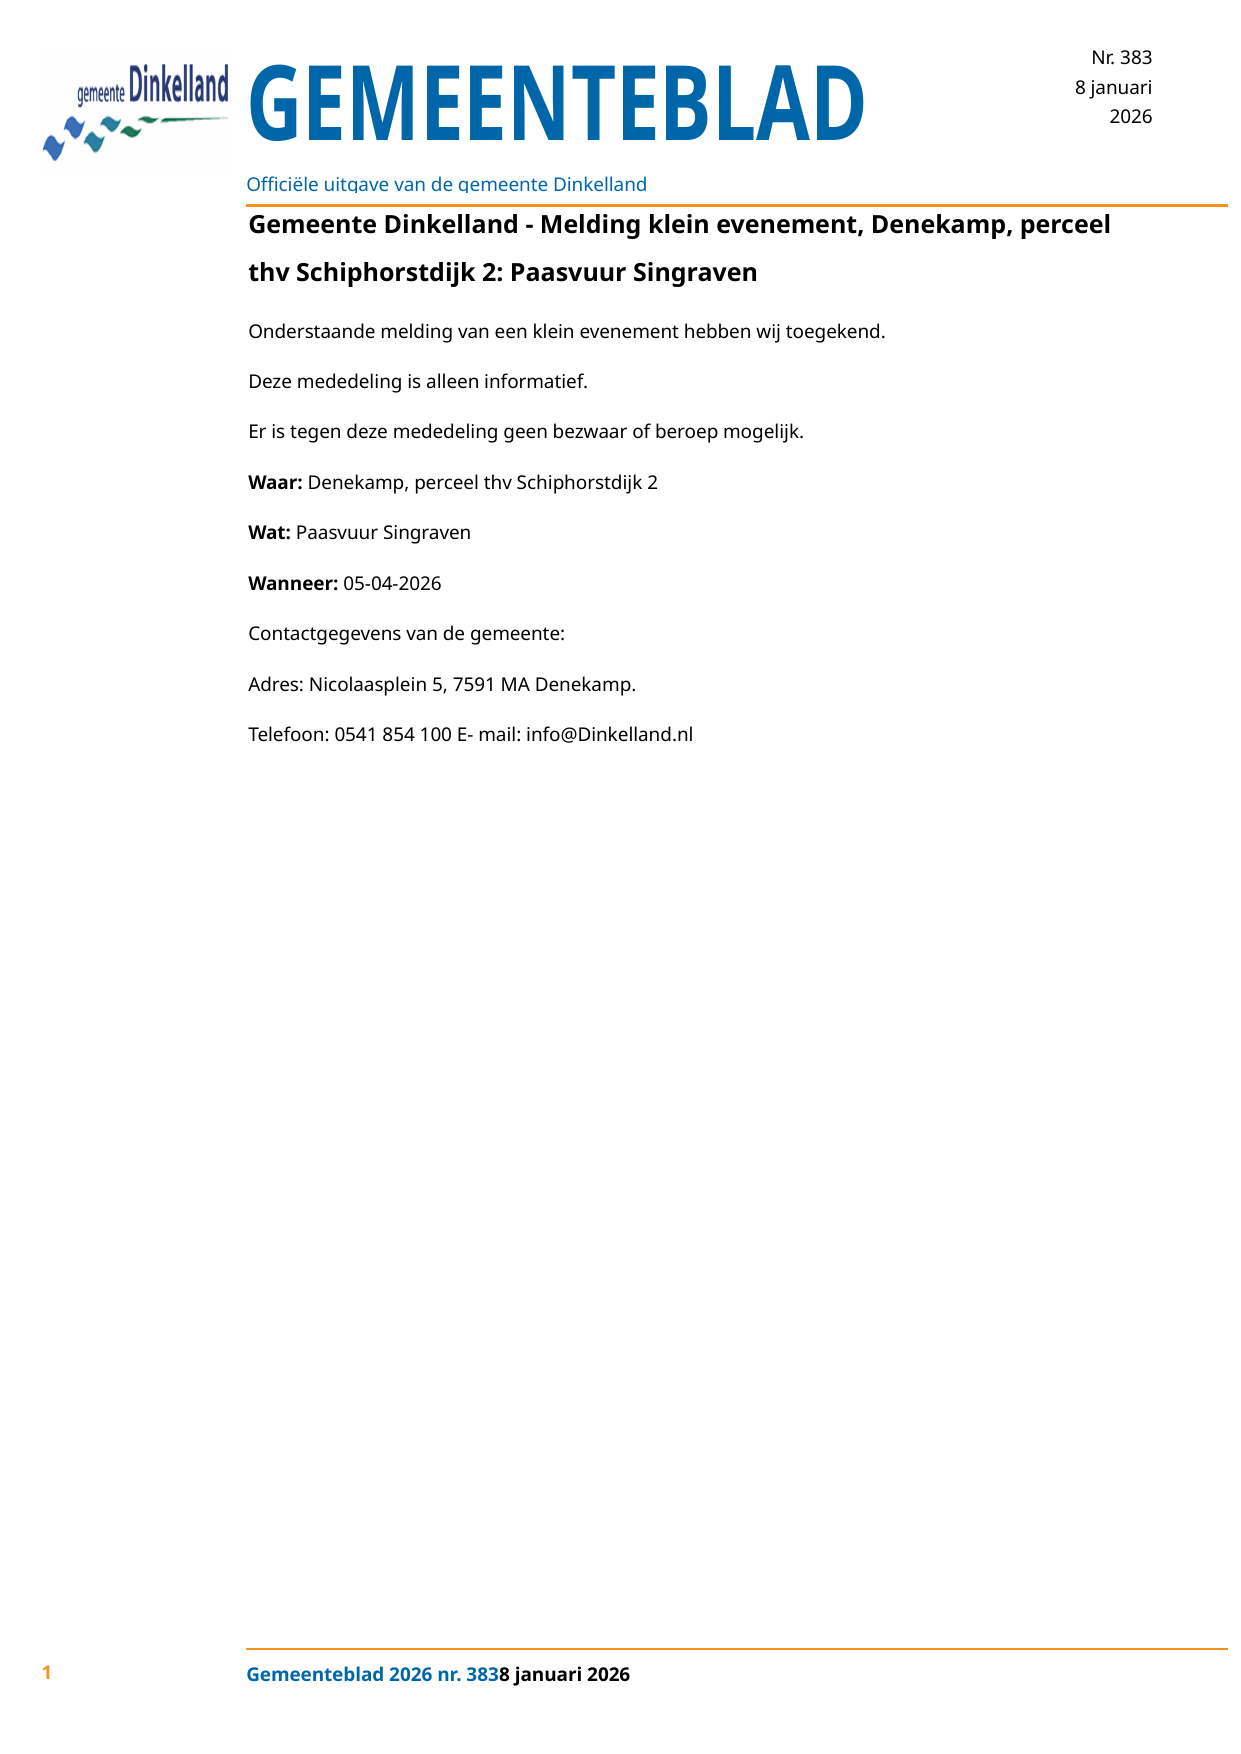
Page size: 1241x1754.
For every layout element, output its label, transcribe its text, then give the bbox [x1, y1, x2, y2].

text Wanneer: 05-04-2026 [248, 570, 1152, 596]
text Gemeente Dinkelland - Melding klein evenement, Denekamp, perceel thv Schiphorstdijk 2: Paasvuur Singraven [248, 207, 1152, 288]
text Onderstaande melding van een klein evenement hebben wij toegekend. [248, 318, 1152, 344]
text Waar: Denekamp, perceel thv Schiphorstdijk 2 [248, 469, 1152, 495]
text Wat: Paasvuur Singraven [248, 519, 1152, 545]
text Contactgegevens van de gemeente: [248, 620, 1152, 646]
picture [41, 47, 231, 172]
text Deze mededeling is alleen informatief. [248, 368, 1152, 394]
text Adres: Nicolaasplein 5, 7591 MA Denekamp. [248, 671, 1152, 697]
text Er is tegen deze mededeling geen bezwaar of beroep mogelijk. [248, 419, 1152, 444]
text Telefoon: 0541 854 100 E- mail: info@Dinkelland.nl [248, 721, 1152, 747]
